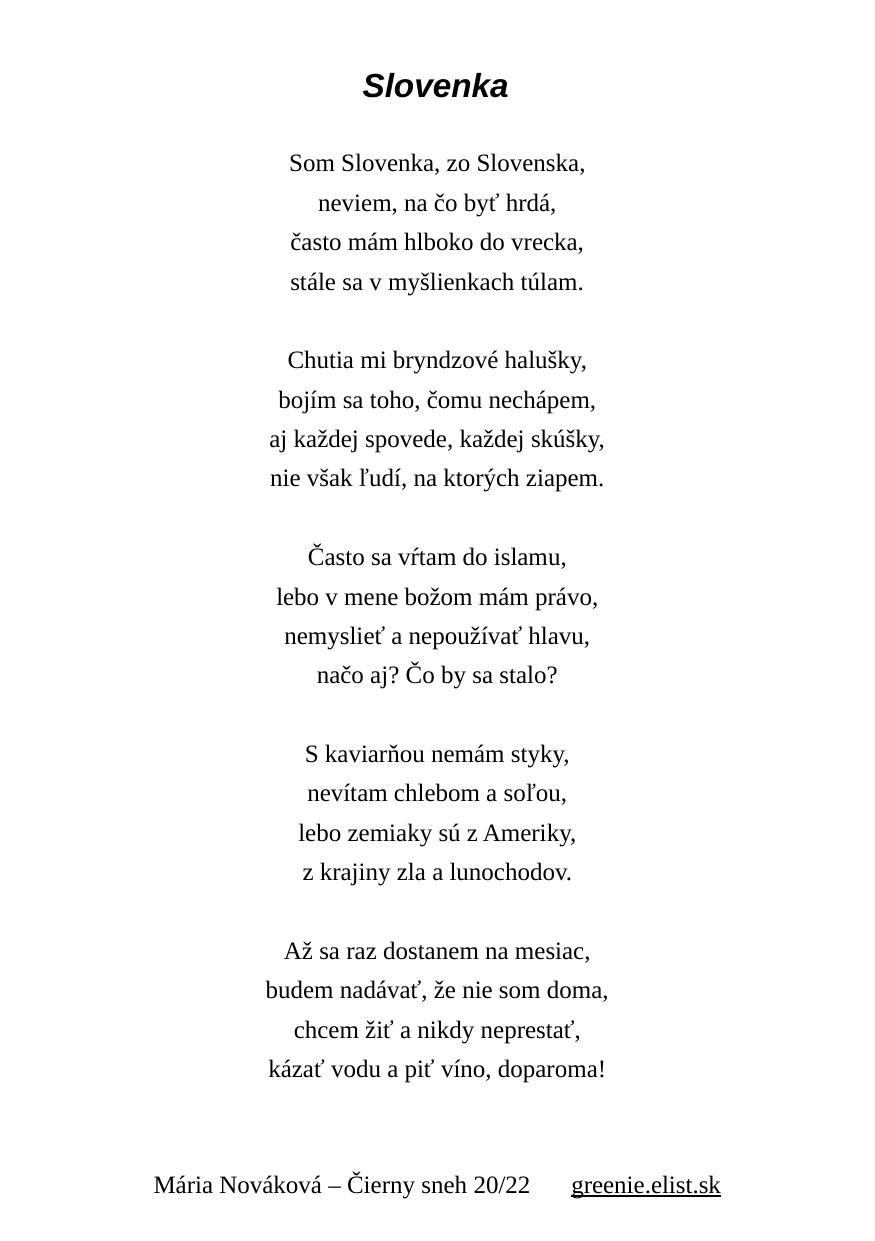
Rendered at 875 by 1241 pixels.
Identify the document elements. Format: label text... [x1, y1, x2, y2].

text kázať vodu a piť víno, doparoma! [41, 1054, 833, 1083]
text nevítam chlebom a soľou, [41, 778, 833, 807]
text často mám hlboko do vrecka, [41, 227, 833, 256]
text Som Slovenka, zo Slovenska, [41, 148, 833, 177]
text načo aj? Čo by sa stalo? [41, 660, 833, 689]
text chcem žiť a nikdy neprestať, [41, 1015, 833, 1043]
text Chutia mi bryndzové halušky, [41, 345, 833, 374]
text nie však ľudí, na ktorých ziapem. [41, 463, 833, 492]
text Často sa vŕtam do islamu, [41, 542, 833, 571]
subtitle Slovenka [41, 66, 833, 104]
text nemyslieť a nepoužívať hlavu, [41, 621, 833, 650]
text z krajiny zla a lunochodov. [41, 857, 833, 886]
text lebo zemiaky sú z Ameriky, [41, 818, 833, 847]
text lebo v mene božom mám právo, [41, 582, 833, 610]
text Až sa raz dostanem na mesiac, [41, 936, 833, 965]
text stále sa v myšlienkach túlam. [41, 267, 833, 295]
text S kaviarňou nemám styky, [41, 739, 833, 768]
text aj každej spovede, každej skúšky, [41, 424, 833, 453]
text neviem, na čo byť hrdá, [41, 188, 833, 217]
text budem nadávať, že nie som doma, [41, 975, 833, 1004]
text bojím sa toho, čomu nechápem, [41, 385, 833, 413]
